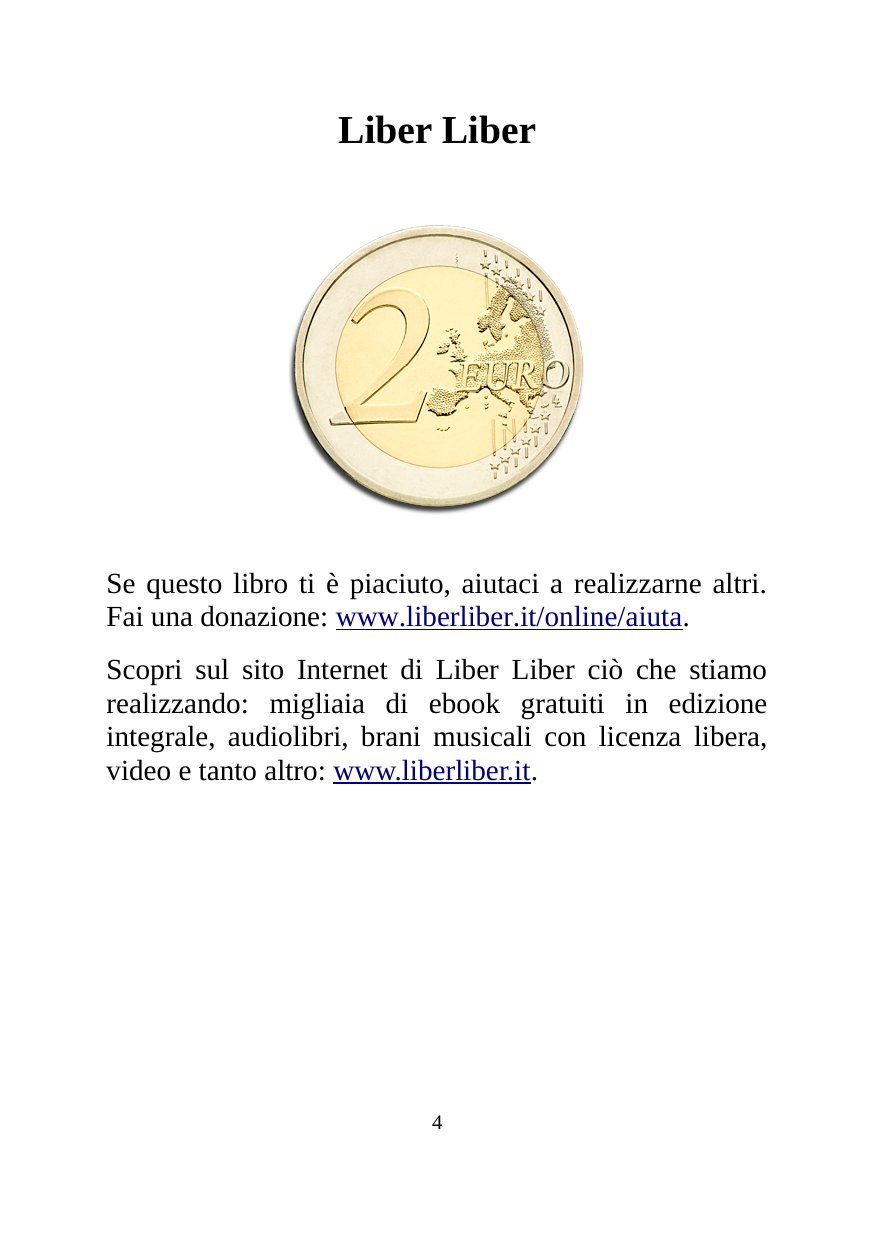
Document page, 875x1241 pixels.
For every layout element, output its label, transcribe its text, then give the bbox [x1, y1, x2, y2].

text Se questo libro ti è piaciuto, aiutaci a realizzarne altri. Fai una donazione: www.liberliber.it/online/aiuta. [106, 566, 768, 633]
picture [288, 218, 586, 516]
text Scopri sul sito Internet di Liber Liber ciò che stiamo realizzando: migliaia di ebook gratuiti in edizione integrale, audiolibri, brani musicali con licenza libera, video e tanto altro: www.liberliber.it. [106, 652, 768, 787]
subtitle Liber Liber [106, 106, 768, 152]
